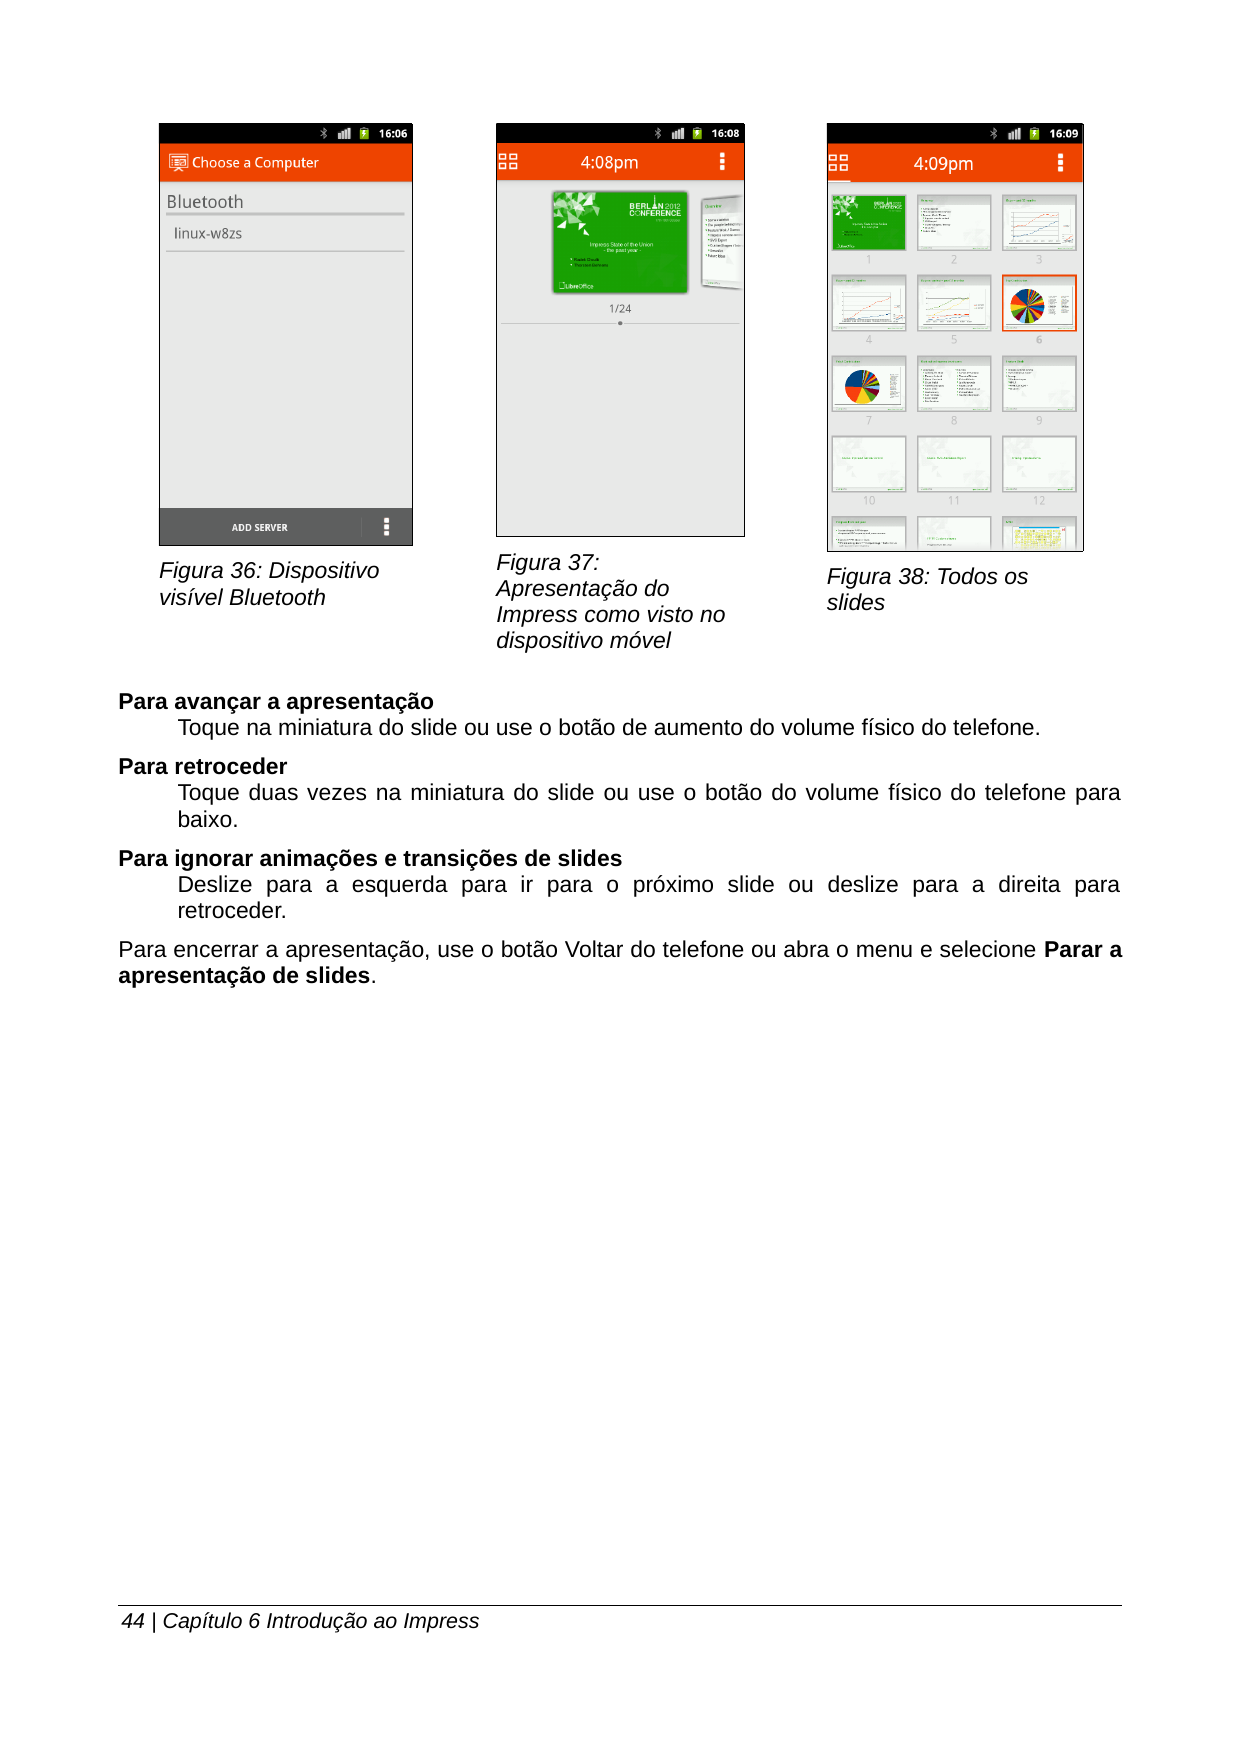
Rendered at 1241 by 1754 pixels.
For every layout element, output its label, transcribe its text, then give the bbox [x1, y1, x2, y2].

text Para retroceder [118, 753, 1122, 779]
text Toque duas vezes na miniatura do slide ou use o botão do volume físico do telefone para baixo. [177, 779, 1122, 832]
table_header [788, 118, 1122, 664]
table_header [118, 118, 453, 664]
text Para ignorar animações e transições de slides [118, 844, 1122, 871]
picture [828, 125, 1083, 551]
picture [497, 125, 744, 536]
text Deslize para a esquerda para ir para o próximo slide ou deslize para a direita para retroceder. [177, 871, 1122, 923]
picture [160, 125, 412, 545]
text Toque na miniatura do slide ou use o botão de aumento do volume físico do telefone. [177, 714, 1122, 740]
text Para encerrar a apresentação, use o botão Voltar do telefone ou abra o menu e selecione Parar a apresentação de slides. [118, 936, 1122, 989]
text Para avançar a apresentação [118, 688, 1122, 714]
table_header [453, 118, 787, 664]
